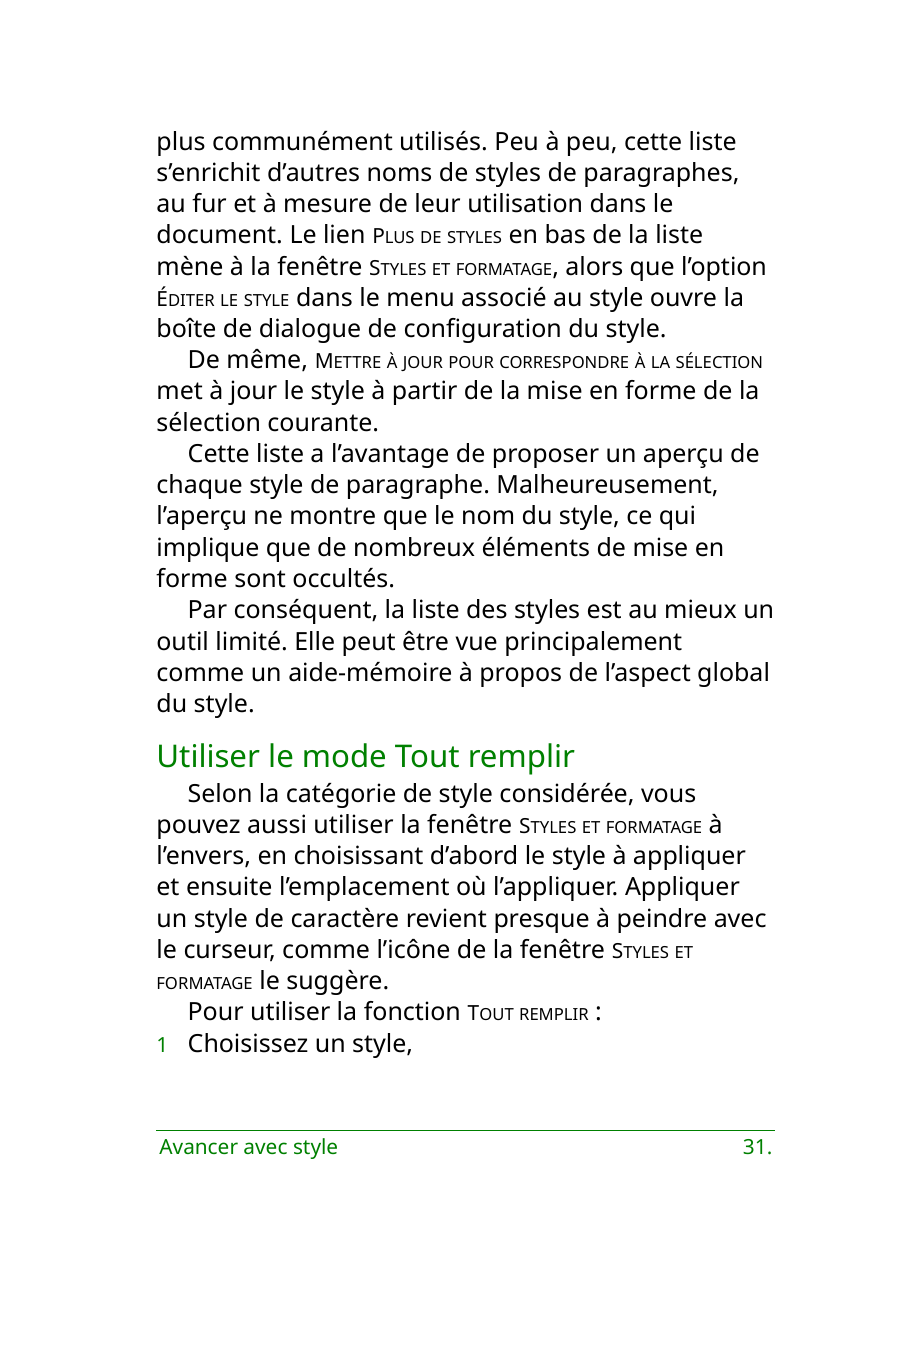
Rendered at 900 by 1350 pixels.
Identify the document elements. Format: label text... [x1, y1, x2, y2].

text Cette liste a l’avantage de proposer un aperçu de chaque style de paragraphe. Malheureusement, l’aperçu ne montre que le nom du style, ce qui implique que de nombreux éléments de mise en forme sont occultés. [156, 437, 775, 594]
text De même, Mettre à jour pour correspondre à la sélection met à jour le style à partir de la mise en forme de la sélection courante. [156, 344, 775, 437]
text Pour utiliser la fonction Tout remplir : [156, 996, 775, 1027]
text Par conséquent, la liste des styles est au mieux un outil limité. Elle peut être vue principalement comme un aide-mémoire à propos de l’aspect global du style. [156, 594, 775, 719]
text Selon la catégorie de style considérée, vous pouvez aussi utiliser la fenêtre Styles et formatage à l’envers, en choisissant d’abord le style à appliquer et ensuite l’emplacement où l’appliquer. Appliquer un style de caractère revient presque à peindre avec le curseur, comme l’icône de la fenêtre Styles et formatage le suggère. [156, 777, 775, 996]
list Choisissez un style, [156, 1027, 775, 1058]
subtitle Utiliser le mode Tout remplir [156, 734, 775, 777]
text plus communément utilisés. Peu à peu, cette liste s’enrichit d’autres noms de styles de paragraphes, au fur et à mesure de leur utilisation dans le document. Le lien Plus de styles en bas de la liste mène à la fenêtre Styles et formatage, alors que l’option Éditer le style dans le menu associé au style ouvre la boîte de dialogue de configuration du style. [156, 125, 775, 344]
